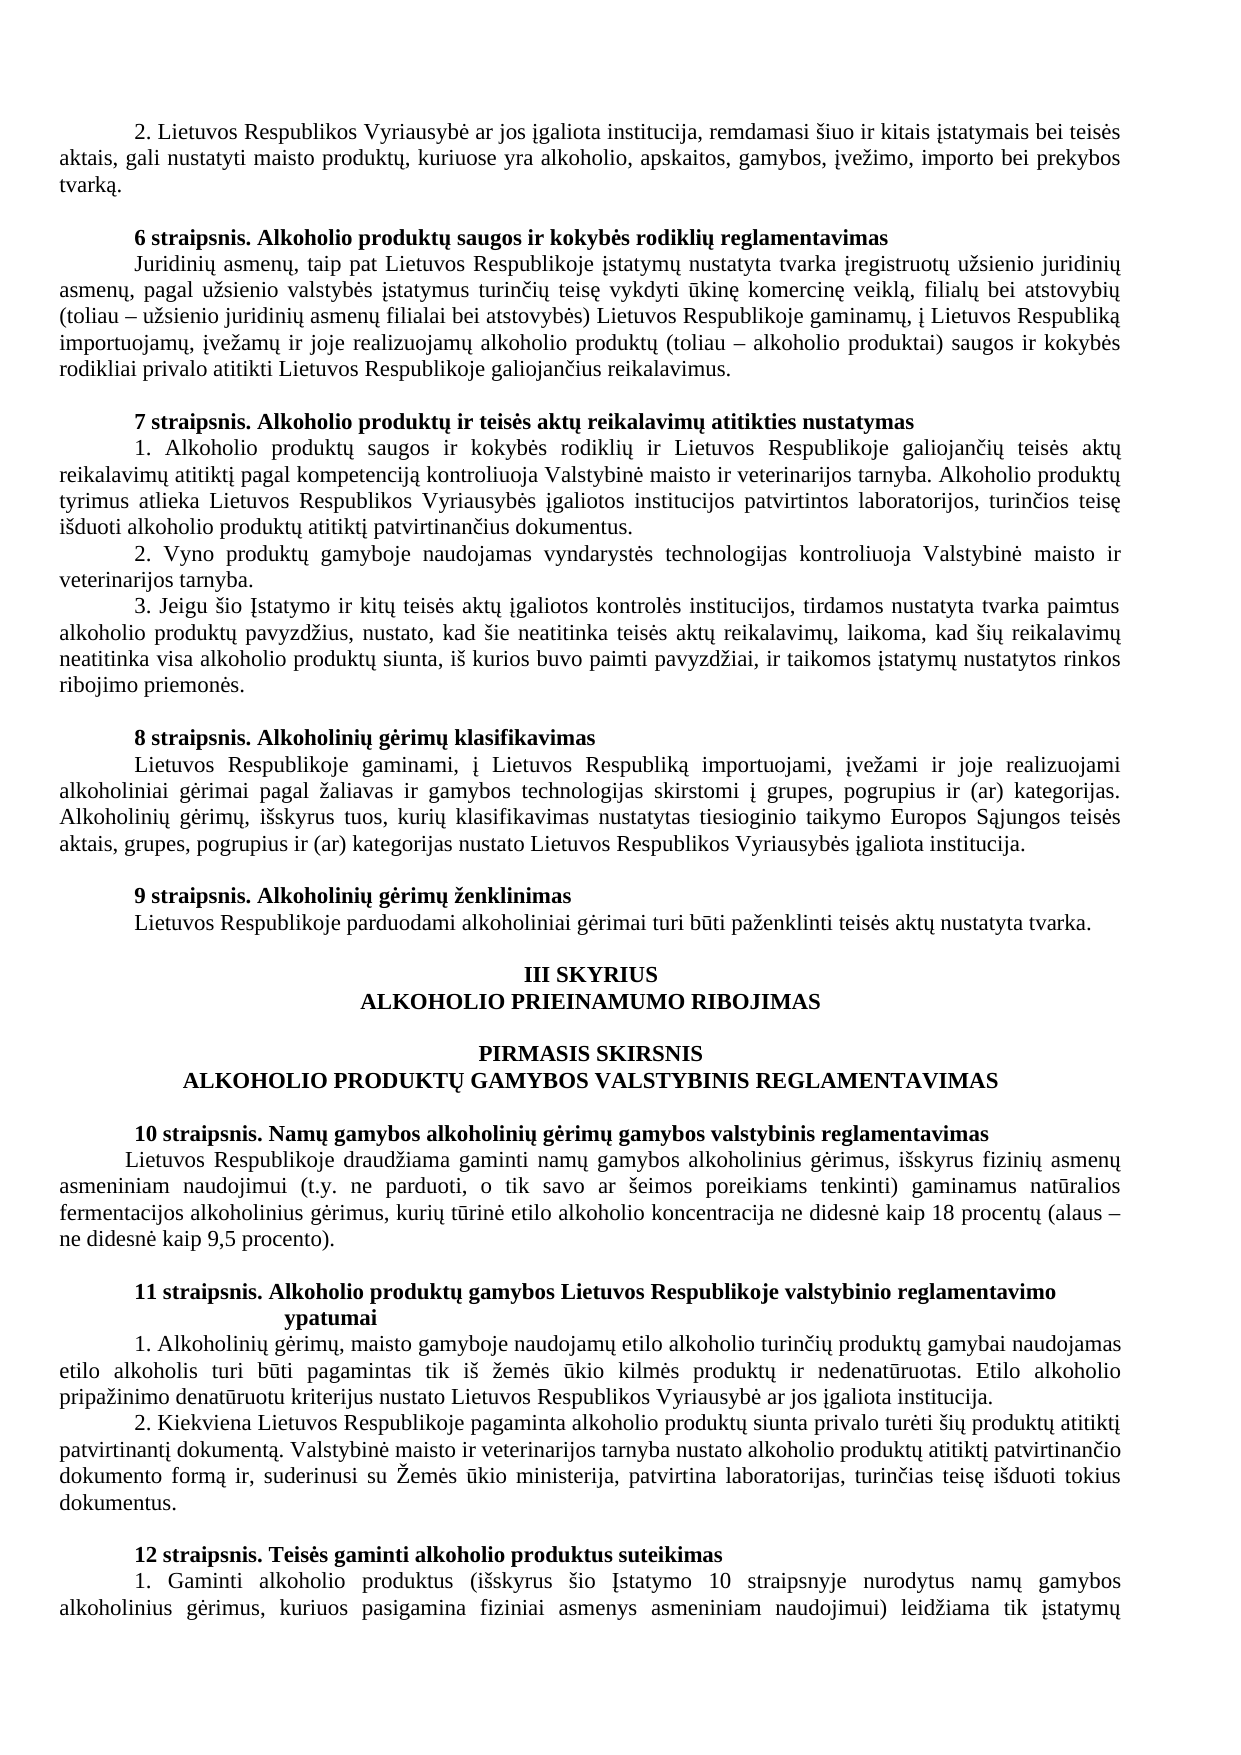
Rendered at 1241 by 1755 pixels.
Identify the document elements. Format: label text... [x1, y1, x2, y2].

text ALKOHOLIO PRODUKTŲ GAMYBOS VALSTYBINIS REGLAMENTAVIMAS [59, 1067, 1122, 1093]
text 6 straipsnis. Alkoholio produktų saugos ir kokybės rodiklių reglamentavimas [59, 223, 1122, 250]
text 1. Alkoholinių gėrimų, maisto gamyboje naudojamų etilo alkoholio turinčių produktų gamybai naudojamas etilo alkoholis turi būti pagamintas tik iš žemės ūkio kilmės produktų ir nedenatūruotas. Etilo alkoholio pripažinimo denatūruotu kriterijus nustato Lietuvos Respublikos Vyriausybė ar jos įgaliota institucija. [59, 1330, 1122, 1409]
text 1. Gaminti alkoholio produktus (išskyrus šio Įstatymo 10 straipsnyje nurodytus namų gamybos alkoholinius gėrimus, kuriuos pasigamina fiziniai asmenys asmeniniam naudojimui) leidžiama tik įstatymų [59, 1568, 1122, 1620]
text Lietuvos Respublikoje gaminami, į Lietuvos Respubliką importuojami, įvežami ir joje realizuojami alkoholiniai gėrimai pagal žaliavas ir gamybos technologijas skirstomi į grupes, pogrupius ir (ar) kategorijas. Alkoholinių gėrimų, išskyrus tuos, kurių klasifikavimas nustatytas tiesioginio taikymo Europos Sąjungos teisės aktais, grupes, pogrupius ir (ar) kategorijas nustato Lietuvos Respublikos Vyriausybės įgaliota institucija. [59, 751, 1122, 856]
text 12 straipsnis. Teisės gaminti alkoholio produktus suteikimas [59, 1541, 1122, 1568]
text ALKOHOLIO PRIEINAMUMO RIBOJIMAS [59, 988, 1122, 1014]
text 2. Lietuvos Respublikos Vyriausybė ar jos įgaliota institucija, remdamasi šiuo ir kitais įstatymais bei teisės aktais, gali nustatyti maisto produktų, kuriuose yra alkoholio, apskaitos, gamybos, įvežimo, importo bei prekybos tvarką. [59, 118, 1122, 197]
text Lietuvos Respublikoje draudžiama gaminti namų gamybos alkoholinius gėrimus, išskyrus fizinių asmenų asmeniniam naudojimui (t.y. ne parduoti, o tik savo ar šeimos poreikiams tenkinti) gaminamus natūralios fermentacijos alkoholinius gėrimus, kurių tūrinė etilo alkoholio koncentracija ne didesnė kaip 18 procentų (alaus – ne didesnė kaip 9,5 procento). [59, 1146, 1122, 1251]
text 8 straipsnis. Alkoholinių gėrimų klasifikavimas [59, 724, 1122, 751]
text 11 straipsnis. Alkoholio produktų gamybos Lietuvos Respublikoje valstybinio reglamentavimo ypatumai [134, 1278, 1122, 1330]
text III SKYRIUS [59, 961, 1122, 988]
text 1. Alkoholio produktų saugos ir kokybės rodiklių ir Lietuvos Respublikoje galiojančių teisės aktų reikalavimų atitiktį pagal kompetenciją kontroliuoja Valstybinė maisto ir veterinarijos tarnyba. Alkoholio produktų tyrimus atlieka Lietuvos Respublikos Vyriausybės įgaliotos institucijos patvirtintos laboratorijos, turinčios teisę išduoti alkoholio produktų atitiktį patvirtinančius dokumentus. [59, 434, 1122, 540]
text PIRMASIS SKIRSNIS [59, 1041, 1122, 1067]
text 3. Jeigu šio Įstatymo ir kitų teisės aktų įgaliotos kontrolės institucijos, tirdamos nustatyta tvarka paimtus alkoholio produktų pavyzdžius, nustato, kad šie neatitinka teisės aktų reikalavimų, laikoma, kad šių reikalavimų neatitinka visa alkoholio produktų siunta, iš kurios buvo paimti pavyzdžiai, ir taikomos įstatymų nustatytos rinkos ribojimo priemonės. [59, 592, 1122, 698]
text 7 straipsnis. Alkoholio produktų ir teisės aktų reikalavimų atitikties nustatymas [59, 408, 1122, 434]
text 10 straipsnis. Namų gamybos alkoholinių gėrimų gamybos valstybinis reglamentavimas [134, 1119, 1122, 1146]
text 2. Kiekviena Lietuvos Respublikoje pagaminta alkoholio produktų siunta privalo turėti šių produktų atitiktį patvirtinantį dokumentą. Valstybinė maisto ir veterinarijos tarnyba nustato alkoholio produktų atitiktį patvirtinančio dokumento formą ir, suderinusi su Žemės ūkio ministerija, patvirtina laboratorijas, turinčias teisę išduoti tokius dokumentus. [59, 1409, 1122, 1515]
text Juridinių asmenų, taip pat Lietuvos Respublikoje įstatymų nustatyta tvarka įregistruotų užsienio juridinių asmenų, pagal užsienio valstybės įstatymus turinčių teisę vykdyti ūkinę komercinę veiklą, filialų bei atstovybių (toliau – užsienio juridinių asmenų filialai bei atstovybės) Lietuvos Respublikoje gaminamų, į Lietuvos Respubliką importuojamų, įvežamų ir joje realizuojamų alkoholio produktų (toliau – alkoholio produktai) saugos ir kokybės rodikliai privalo atitikti Lietuvos Respublikoje galiojančius reikalavimus. [59, 250, 1122, 382]
text 9 straipsnis. Alkoholinių gėrimų ženklinimas [59, 882, 1122, 909]
text 2. Vyno produktų gamyboje naudojamas vyndarystės technologijas kontroliuoja Valstybinė maisto ir veterinarijos tarnyba. [59, 540, 1122, 592]
text Lietuvos Respublikoje parduodami alkoholiniai gėrimai turi būti paženklinti teisės aktų nustatyta tvarka. [59, 909, 1122, 935]
